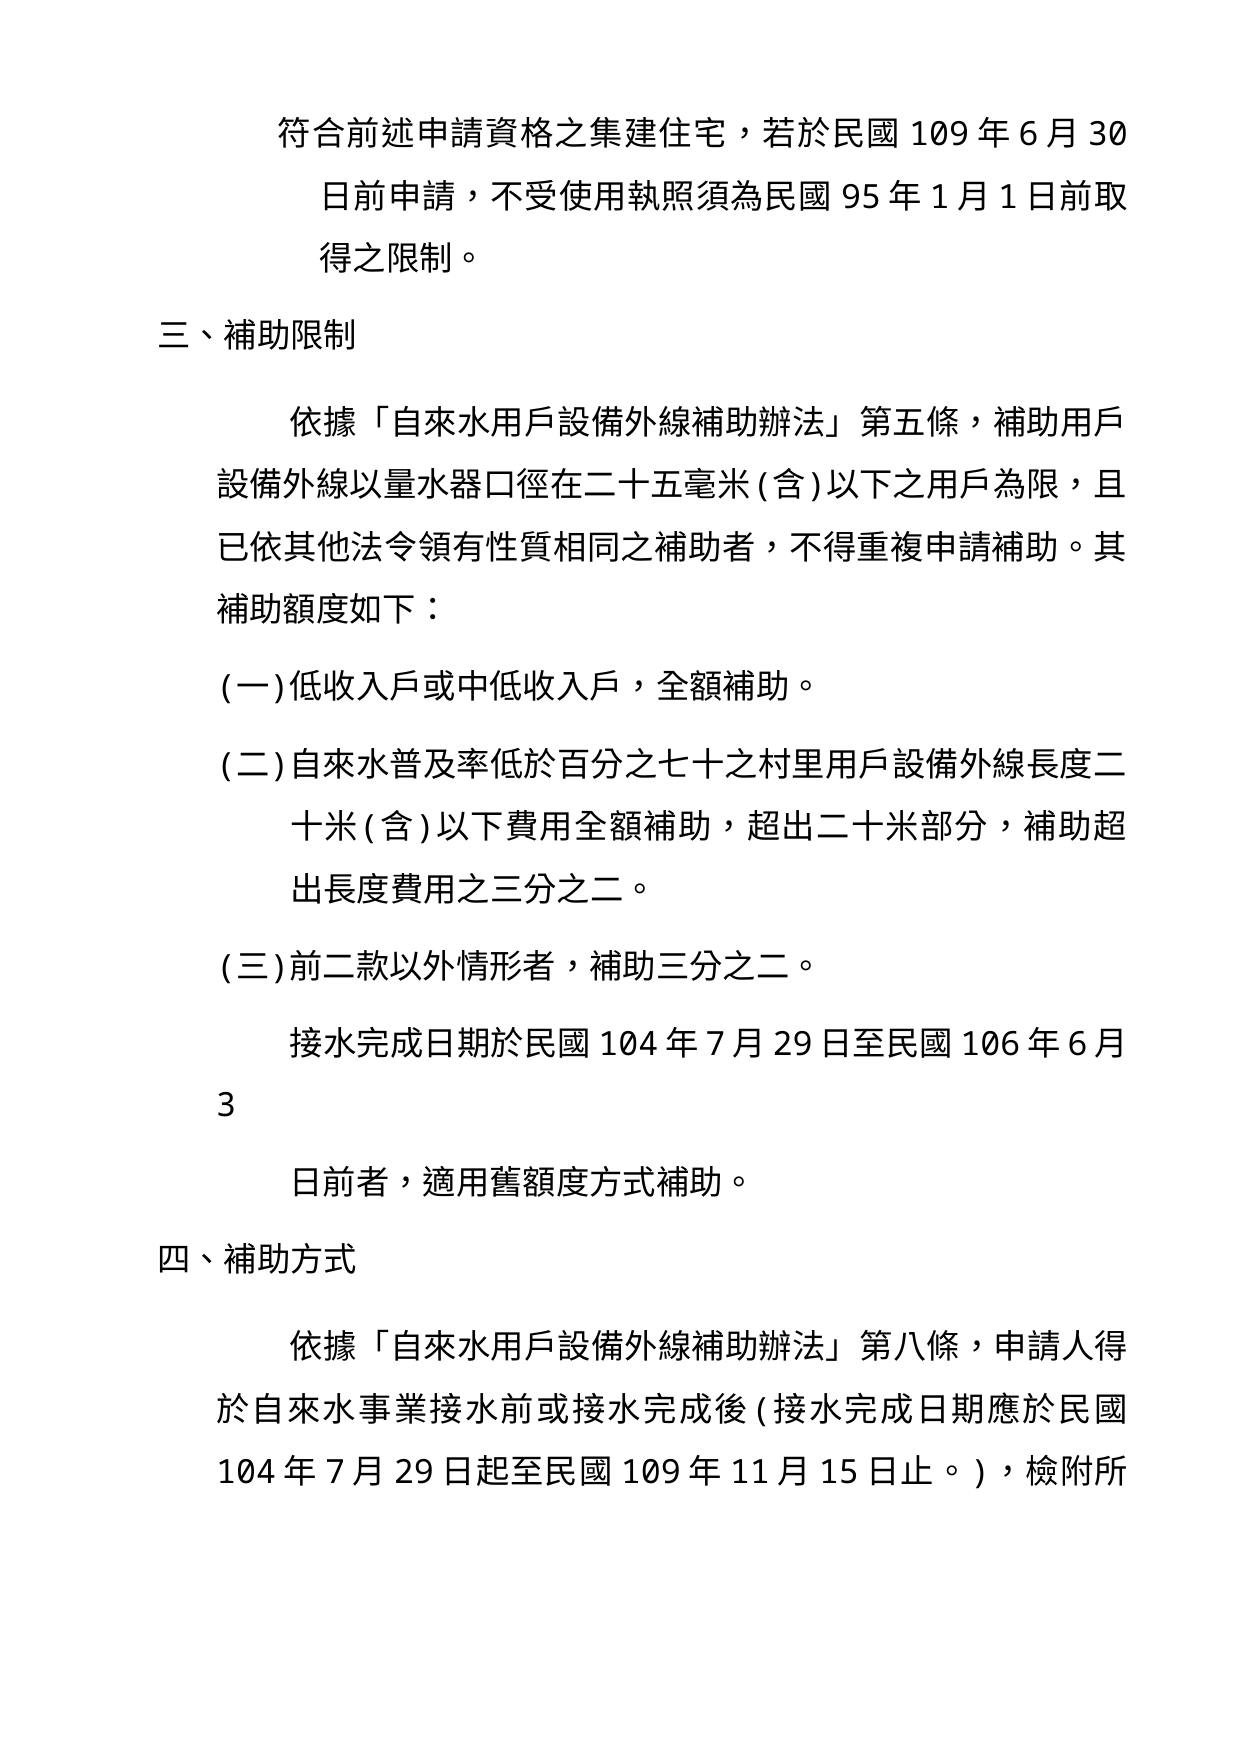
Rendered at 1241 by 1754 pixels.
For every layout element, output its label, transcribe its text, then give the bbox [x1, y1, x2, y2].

text 依據「自來水用戶設備外線補助辦法」第五條，補助用戶設備外線以量水器口徑在二十五毫米(含)以下之用戶為限，且已依其他法令領有性質相同之補助者，不得重複申請補助。其補助額度如下： [216, 378, 1128, 628]
list 低收入戶或中低收入戶，全額補助。 [216, 643, 1128, 705]
list 補助方式 [157, 1216, 1128, 1278]
text 符合前述申請資格之集建住宅，若於民國109年6月30日前申請，不受使用執照須為民國95年1月1日前取得之限制。 [277, 89, 1128, 277]
text 日前者，適用舊額度方式補助。 [216, 1139, 1128, 1201]
list 自來水普及率低於百分之七十之村里用戶設備外線長度二十米(含)以下費用全額補助，超出二十米部分，補助超出長度費用之三分之二。 [216, 720, 1128, 907]
list 前二款以外情形者，補助三分之二。 [216, 922, 1128, 984]
list 補助限制 [157, 292, 1128, 354]
text 接水完成日期於民國104年7月29日至民國106年6月3 [216, 999, 1128, 1124]
text 依據「自來水用戶設備外線補助辦法」第八條，申請人得於自來水事業接水前或接水完成後(接水完成日期應於民國104年7月29日起至民國109年11月15日止。)，檢附所 [216, 1302, 1128, 1490]
